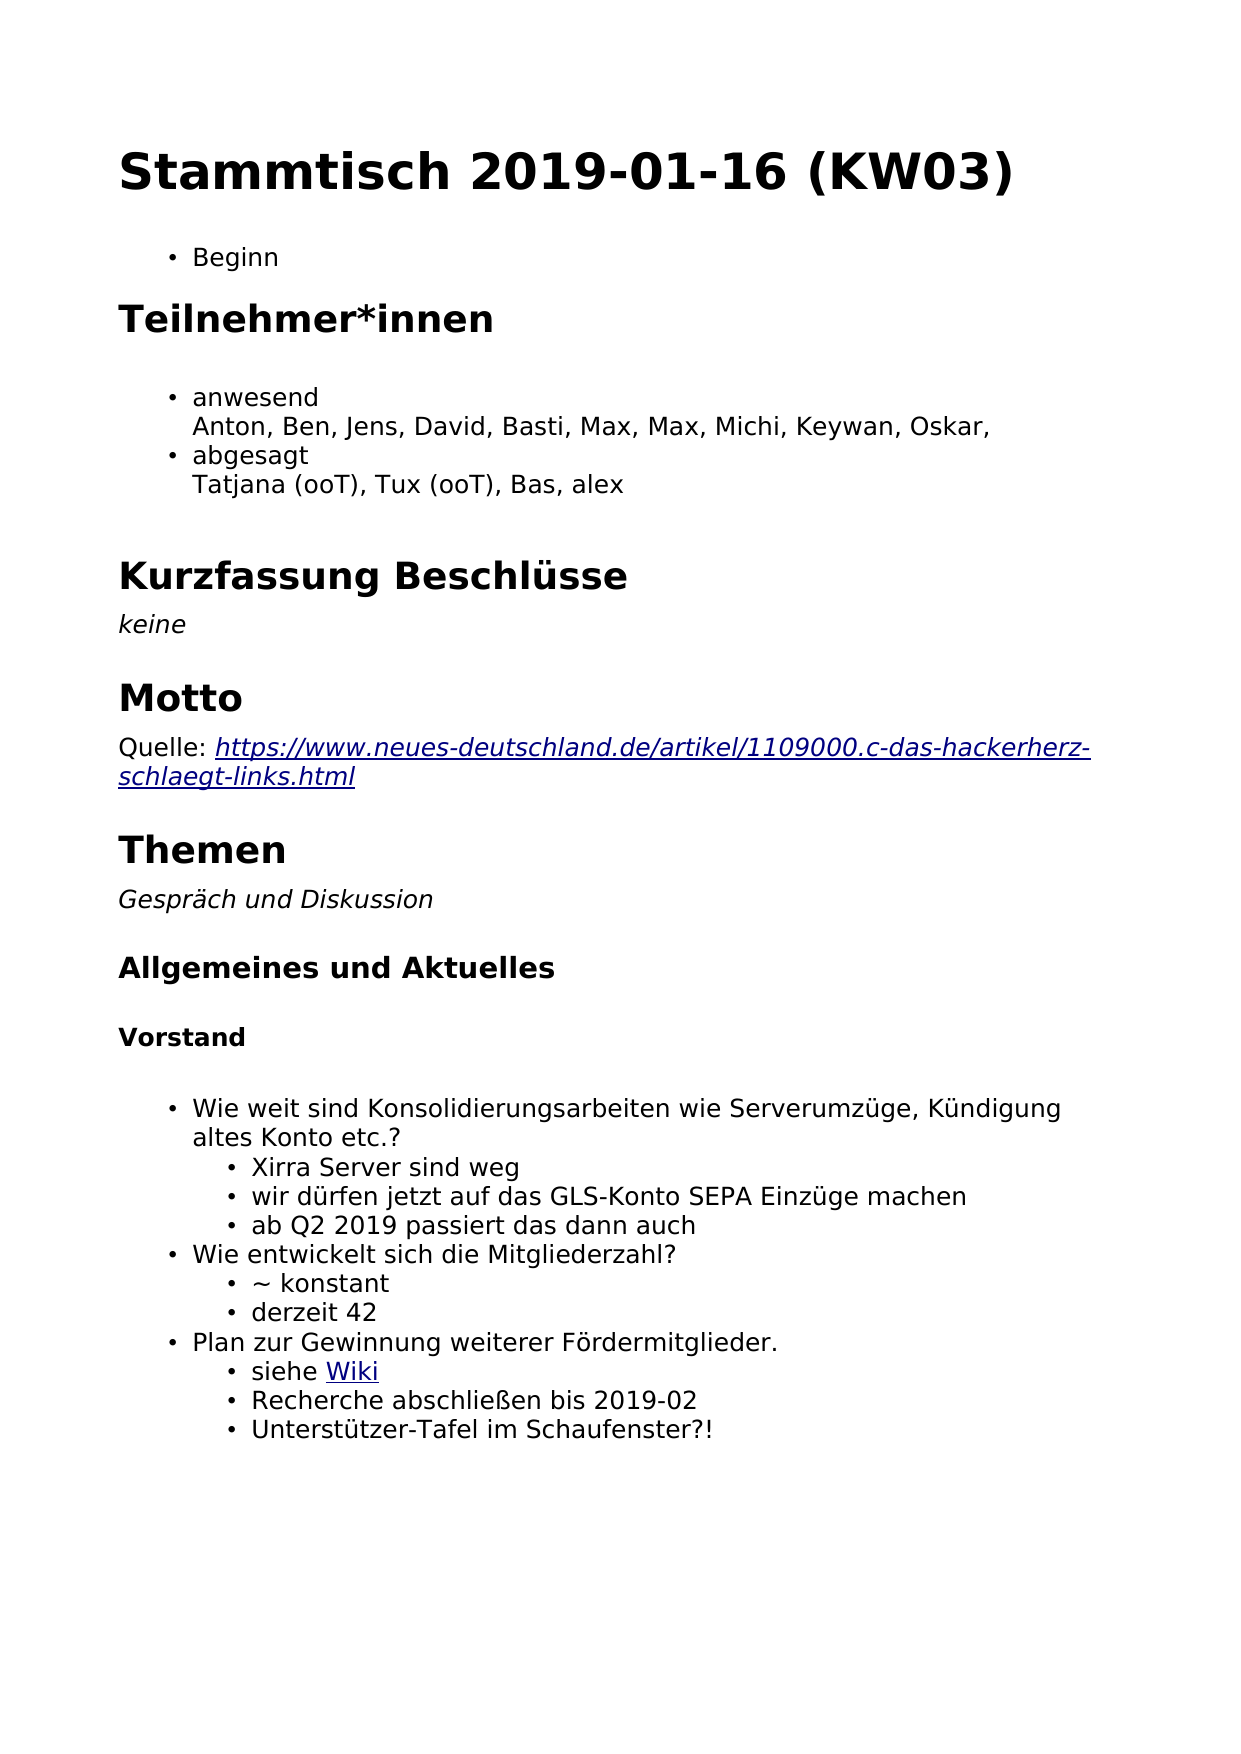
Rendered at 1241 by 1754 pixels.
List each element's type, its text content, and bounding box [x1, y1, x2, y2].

list Wie weit sind Konsolidierungsarbeiten wie Serverumzüge, Kündigung altes Konto etc.? [177, 1094, 1122, 1153]
list derzeit 42 [236, 1299, 1122, 1328]
list Plan zur Gewinnung weiterer Fördermitglieder. [177, 1328, 1122, 1357]
list abgesagt [177, 441, 1122, 471]
list ~ konstant [236, 1269, 1122, 1299]
list Unterstützer-Tafel im Schaufenster?! [236, 1415, 1122, 1444]
text Gespräch und Diskussion [118, 885, 1122, 914]
text Quelle: https://www.neues-deutschland.de/artikel/1109000.c-das-hackerherz-schlaegt-links.html [118, 733, 1122, 792]
subtitle Stammtisch 2019-01-16 (KW03) [118, 143, 1122, 201]
list Xirra Server sind weg [236, 1153, 1122, 1182]
subtitle Allgemeines und Aktuelles [118, 952, 1122, 986]
subtitle Kurzfassung Beschlüsse [118, 554, 1122, 598]
list ab Q2 2019 passiert das dann auch [236, 1211, 1122, 1240]
subtitle Themen [118, 829, 1122, 873]
list Anton, Ben, Jens, David, Basti, Max, Max, Michi, Keywan, Oskar, [177, 412, 1122, 441]
list Beginn [177, 243, 1122, 272]
subtitle Teilnehmer*innen [118, 297, 1122, 341]
list siehe Wiki [236, 1357, 1122, 1386]
list Tatjana (ooT), Tux (ooT), Bas, alex [177, 471, 1122, 500]
subtitle Vorstand [118, 1023, 1122, 1052]
list wir dürfen jetzt auf das GLS-Konto SEPA Einzüge machen [236, 1182, 1122, 1211]
subtitle Motto [118, 677, 1122, 721]
list anwesend [177, 383, 1122, 412]
list Wie entwickelt sich die Mitgliederzahl? [177, 1240, 1122, 1269]
text keine [118, 610, 1122, 639]
list Recherche abschließen bis 2019-02 [236, 1386, 1122, 1415]
